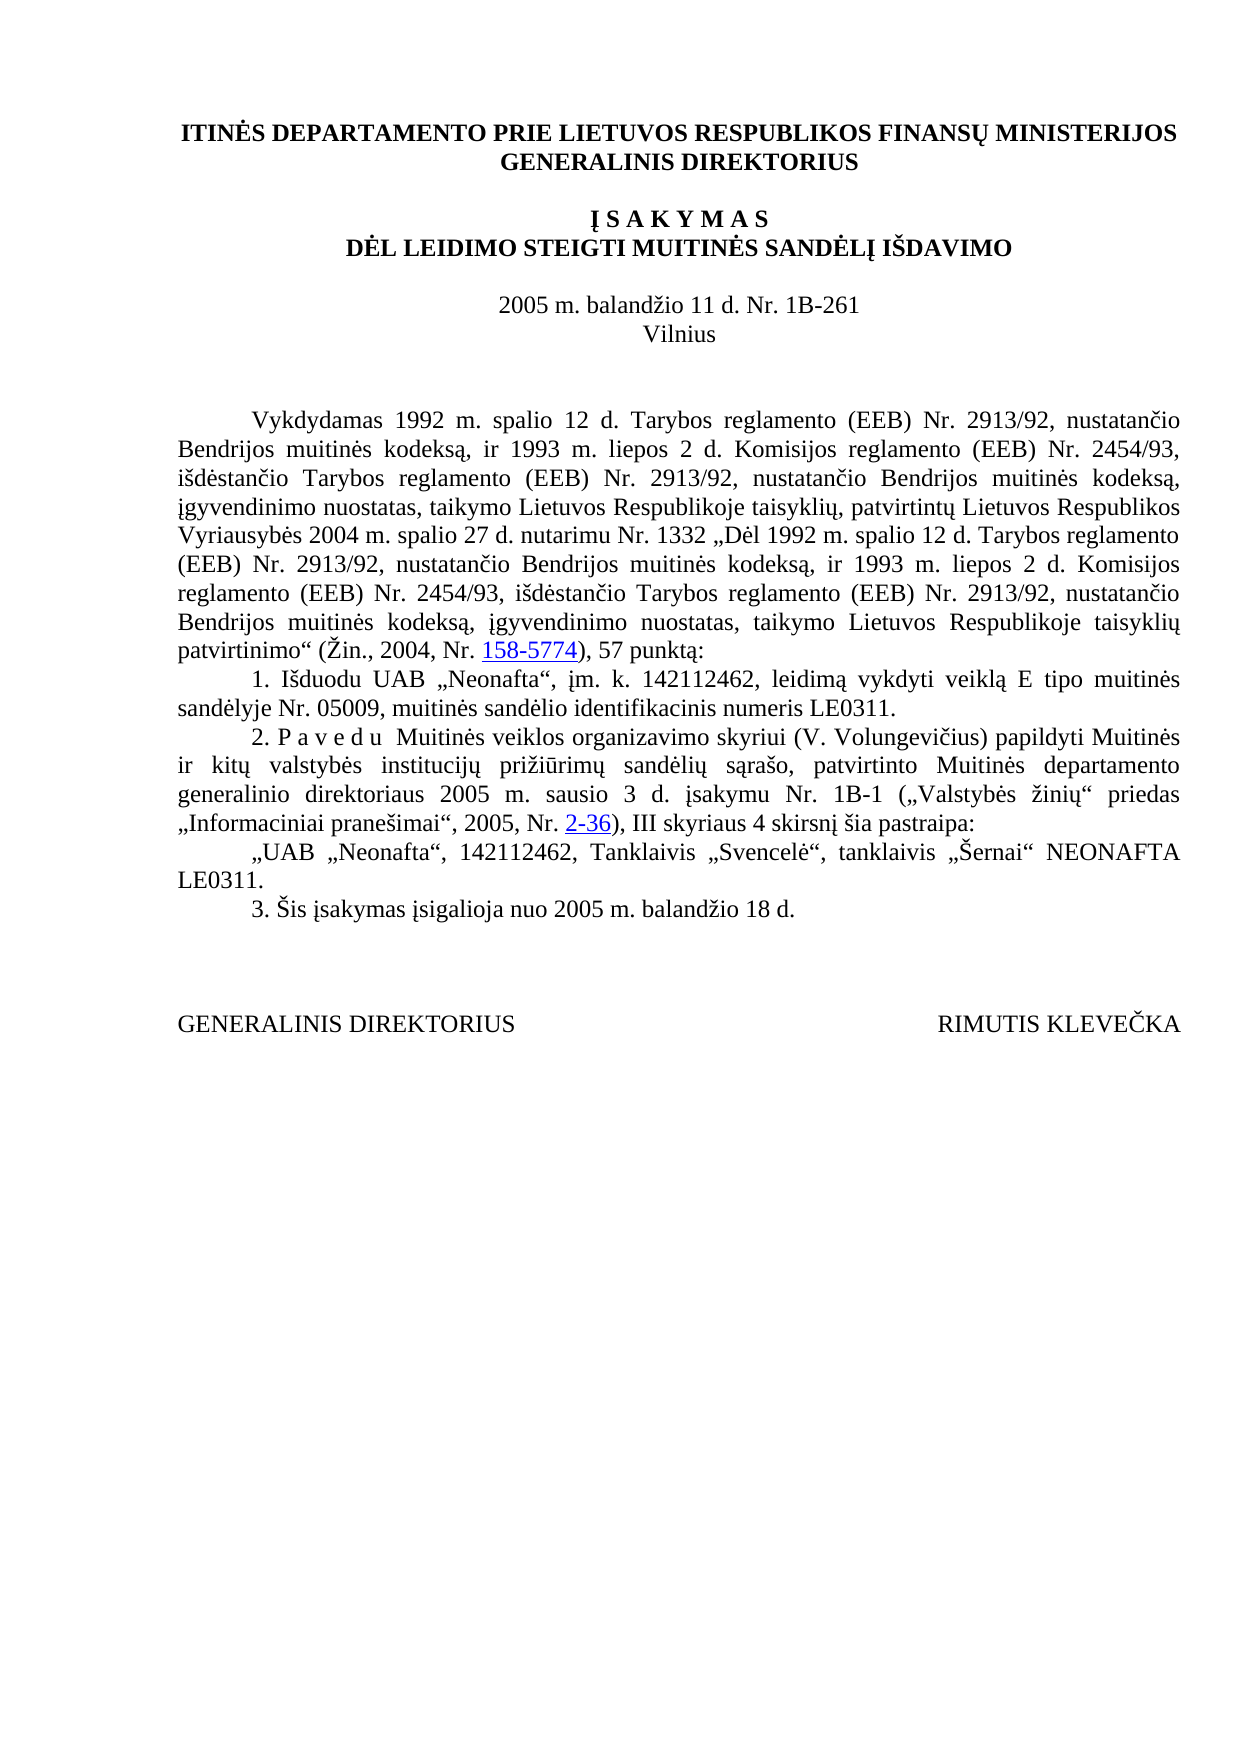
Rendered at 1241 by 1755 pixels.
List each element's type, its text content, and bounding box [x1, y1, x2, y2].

text 2005 m. balandžio 11 d. Nr. 1B-261 [177, 291, 1181, 319]
text GENERALINIS DIREKTORIUS RIMUTIS KLEVEČKA [177, 1009, 1181, 1038]
text Vykdydamas 1992 m. spalio 12 d. Tarybos reglamento (EEB) Nr. 2913/92, nustatančio Bendrijos muitinės kodeksą, ir 1993 m. liepos 2 d. Komisijos reglamento (EEB) Nr. 2454/93, išdėstančio Tarybos reglamento (EEB) Nr. 2913/92, nustatančio Bendrijos muitinės kodeksą, įgyvendinimo nuostatas, taikymo Lietuvos Respublikoje taisyklių, patvirtintų Lietuvos Respublikos Vyriausybės 2004 m. spalio 27 d. nutarimu Nr. 1332 „Dėl 1992 m. spalio 12 d. Tarybos reglamento (EEB) Nr. 2913/92, nustatančio Bendrijos muitinės kodeksą, ir 1993 m. liepos 2 d. Komisijos reglamento (EEB) Nr. 2454/93, išdėstančio Tarybos reglamento (EEB) Nr. 2913/92, nustatančio Bendrijos muitinės kodeksą, įgyvendinimo nuostatas, taikymo Lietuvos Respublikoje taisyklių patvirtinimo“ (Žin., 2004, Nr. 158-5774), 57 punktą: [177, 406, 1181, 664]
text „UAB „Neonafta“, 142112462, Tanklaivis „Svencelė“, tanklaivis „Šernai“ NEONAFTA LE0311. [177, 837, 1181, 894]
text 3. Šis įsakymas įsigalioja nuo 2005 m. balandžio 18 d. [177, 894, 1181, 923]
text ITINĖS DEPARTAMENTO PRIE LIETUVOS RESPUBLIKOS FINANSŲ MINISTERIJOS GENERALINIS DIREKTORIUS [177, 118, 1181, 176]
text 1. Išduodu UAB „Neonafta“, įm. k. 142112462, leidimą vykdyti veiklą E tipo muitinės sandėlyje Nr. 05009, muitinės sandėlio identifikacinis numeris LE0311. [177, 664, 1181, 722]
text Vilnius [177, 319, 1181, 348]
text DĖL LEIDIMO STEIGTI MUITINĖS SANDĖLĮ IŠDAVIMO [177, 233, 1181, 262]
text Į S A K Y M A S [177, 204, 1181, 233]
text 2. Pavedu Muitinės veiklos organizavimo skyriui (V. Volungevičius) papildyti Muitinės ir kitų valstybės institucijų prižiūrimų sandėlių sąrašo, patvirtinto Muitinės departamento generalinio direktoriaus 2005 m. sausio 3 d. įsakymu Nr. 1B-1 („Valstybės žinių“ priedas „Informaciniai pranešimai“, 2005, Nr. 2-36), III skyriaus 4 skirsnį šia pastraipa: [177, 722, 1181, 837]
